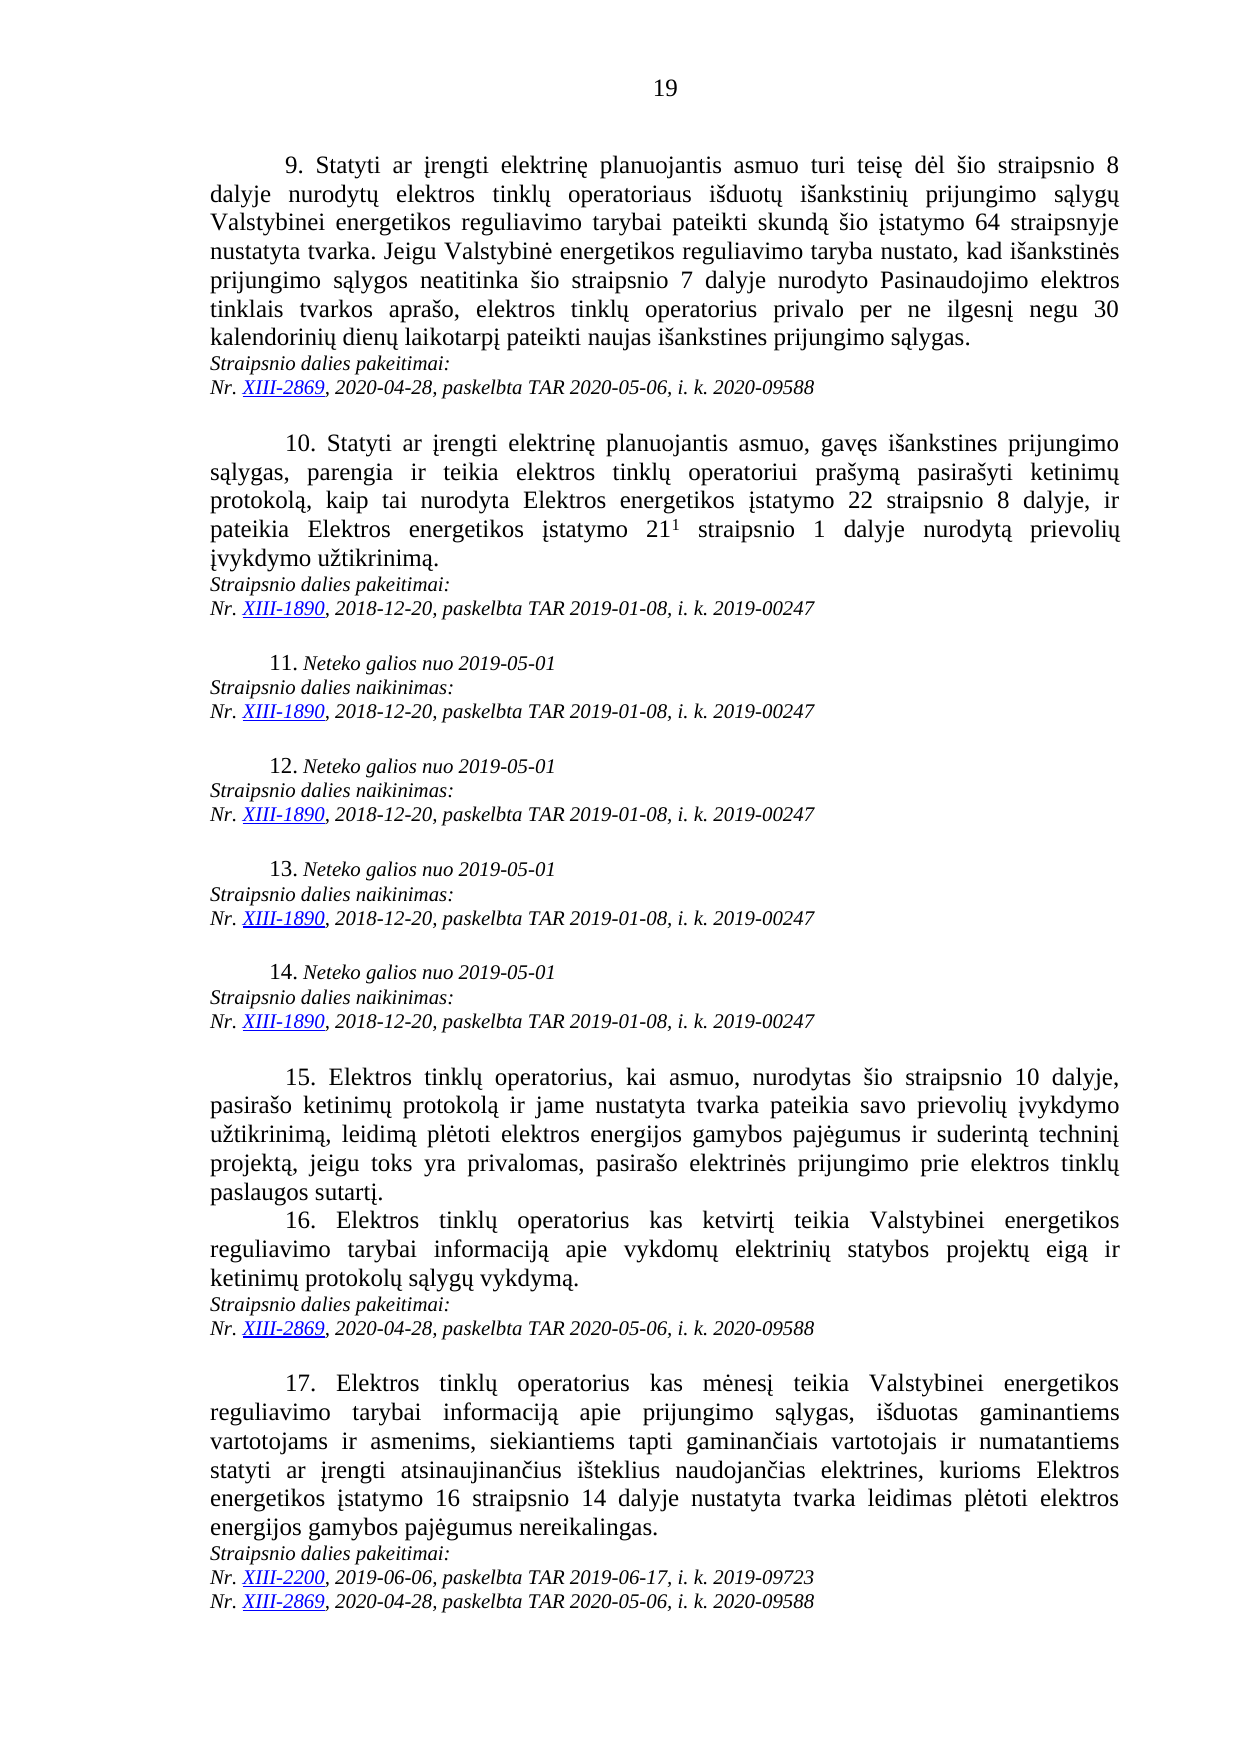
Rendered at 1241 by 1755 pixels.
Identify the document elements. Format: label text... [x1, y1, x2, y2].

text Straipsnio dalies naikinimas: [210, 985, 1120, 1009]
text Nr. XIII-1890, 2018-12-20, paskelbta TAR 2019-01-08, i. k. 2019-00247 [210, 802, 1120, 826]
text Nr. XIII-1890, 2018-12-20, paskelbta TAR 2019-01-08, i. k. 2019-00247 [210, 699, 1120, 723]
text Nr. XIII-1890, 2018-12-20, paskelbta TAR 2019-01-08, i. k. 2019-00247 [210, 1009, 1120, 1033]
text Nr. XIII-1890, 2018-12-20, paskelbta TAR 2019-01-08, i. k. 2019-00247 [210, 596, 1120, 620]
text 9. Statyti ar įrengti elektrinę planuojantis asmuo turi teisę dėl šio straipsnio 8 dalyje nurodytų elektros tinklų operatoriaus išduotų išankstinių prijungimo sąlygų Valstybinei energetikos reguliavimo tarybai pateikti skundą šio įstatymo 64 straipsnyje nustatyta tvarka. Jeigu Valstybinė energetikos reguliavimo taryba nustato, kad išankstinės prijungimo sąlygos neatitinka šio straipsnio 7 dalyje nurodyto Pasinaudojimo elektros tinklais tvarkos aprašo, elektros tinklų operatorius privalo per ne ilgesnį negu 30 kalendorinių dienų laikotarpį pateikti naujas išankstines prijungimo sąlygas. [210, 150, 1120, 351]
text Nr. XIII-2200, 2019-06-06, paskelbta TAR 2019-06-17, i. k. 2019-09723 [210, 1565, 1120, 1589]
text Straipsnio dalies pakeitimai: [210, 1292, 1120, 1316]
text 13. Neteko galios nuo 2019-05-01 [210, 855, 1120, 882]
text 12. Neteko galios nuo 2019-05-01 [210, 752, 1120, 778]
text Nr. XIII-1890, 2018-12-20, paskelbta TAR 2019-01-08, i. k. 2019-00247 [210, 906, 1120, 930]
text 10. Statyti ar įrengti elektrinę planuojantis asmuo, gavęs išankstines prijungimo sąlygas, parengia ir teikia elektros tinklų operatoriui prašymą pasirašyti ketinimų protokolą, kaip tai nurodyta Elektros energetikos įstatymo 22 straipsnio 8 dalyje, ir pateikia Elektros energetikos įstatymo 211 straipsnio 1 dalyje nurodytą prievolių įvykdymo užtikrinimą. [210, 428, 1120, 572]
text Straipsnio dalies naikinimas: [210, 778, 1120, 802]
text Straipsnio dalies pakeitimai: [210, 1541, 1120, 1565]
text 17. Elektros tinklų operatorius kas mėnesį teikia Valstybinei energetikos reguliavimo tarybai informaciją apie prijungimo sąlygas, išduotas gaminantiems vartotojams ir asmenims, siekiantiems tapti gaminančiais vartotojais ir numatantiems statyti ar įrengti atsinaujinančius išteklius naudojančias elektrines, kurioms Elektros energetikos įstatymo 16 straipsnio 14 dalyje nustatyta tvarka leidimas plėtoti elektros energijos gamybos pajėgumus nereikalingas. [210, 1368, 1120, 1541]
text Straipsnio dalies pakeitimai: [210, 351, 1120, 375]
text Straipsnio dalies pakeitimai: [210, 572, 1120, 596]
text Nr. XIII-2869, 2020-04-28, paskelbta TAR 2020-05-06, i. k. 2020-09588 [210, 375, 1120, 399]
text 14. Neteko galios nuo 2019-05-01 [210, 958, 1120, 985]
text Nr. XIII-2869, 2020-04-28, paskelbta TAR 2020-05-06, i. k. 2020-09588 [210, 1316, 1120, 1340]
text 11. Neteko galios nuo 2019-05-01 [210, 649, 1120, 675]
text Straipsnio dalies naikinimas: [210, 675, 1120, 699]
text Nr. XIII-2869, 2020-04-28, paskelbta TAR 2020-05-06, i. k. 2020-09588 [210, 1589, 1120, 1613]
text 15. Elektros tinklų operatorius, kai asmuo, nurodytas šio straipsnio 10 dalyje, pasirašo ketinimų protokolą ir jame nustatyta tvarka pateikia savo prievolių įvykdymo užtikrinimą, leidimą plėtoti elektros energijos gamybos pajėgumus ir suderintą techninį projektą, jeigu toks yra privalomas, pasirašo elektrinės prijungimo prie elektros tinklų paslaugos sutartį. [210, 1062, 1120, 1205]
text 16. Elektros tinklų operatorius kas ketvirtį teikia Valstybinei energetikos reguliavimo tarybai informaciją apie vykdomų elektrinių statybos projektų eigą ir ketinimų protokolų sąlygų vykdymą. [210, 1205, 1120, 1292]
text Straipsnio dalies naikinimas: [210, 882, 1120, 906]
